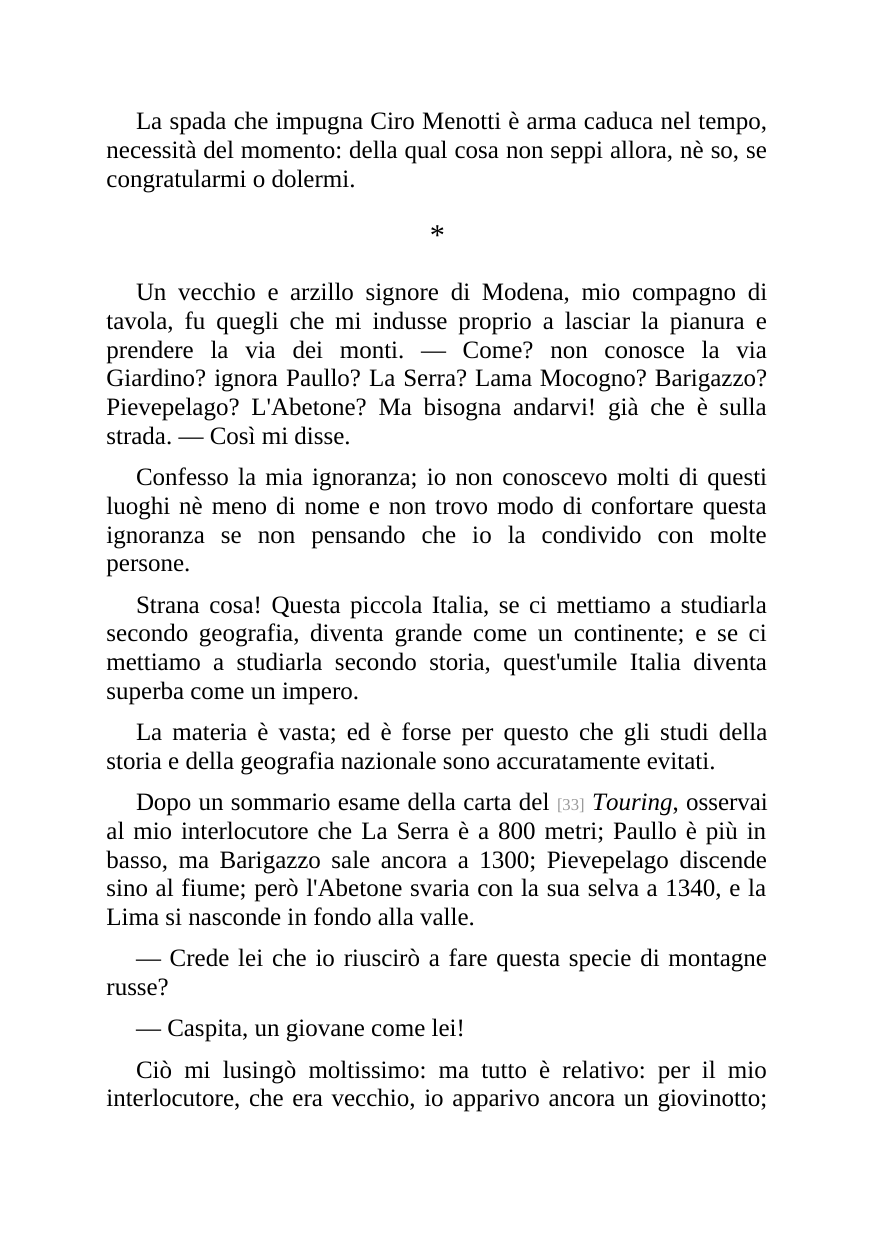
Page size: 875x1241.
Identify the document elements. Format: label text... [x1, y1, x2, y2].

text — Caspita, un giovane come lei! [106, 1013, 768, 1042]
text Dopo un sommario esame della carta del [33] Touring, osservai al mio interlocutore che La Serra è a 800 metri; Paullo è più in basso, ma Barigazzo sale ancora a 1300; Pievepelago discende sino al fiume; però l'Abetone svaria con la sua selva a 1340, e la Lima si nasconde in fondo alla valle. [106, 787, 768, 931]
text La spada che impugna Ciro Menotti è arma caduca nel tempo, necessità del momento: della qual cosa non seppi allora, nè so, se congratularmi o dolermi. [106, 106, 768, 192]
text Strana cosa! Questa piccola Italia, se ci mettiamo a studiarla secondo geografia, diventa grande come un continente; e se ci mettiamo a studiarla secondo storia, quest'umile Italia diventa superba come un impero. [106, 590, 768, 705]
text Ciò mi lusingò moltissimo: ma tutto è relativo: per il mio interlocutore, che era vecchio, io apparivo ancora un giovinotto; [106, 1055, 768, 1112]
text Confesso la mia ignoranza; io non conoscevo molti di questi luoghi nè meno di nome e non trovo modo di confortare questa ignoranza se non pensando che io la condivido con molte persone. [106, 462, 768, 577]
text Un vecchio e arzillo signore di Modena, mio compagno di tavola, fu quegli che mi indusse proprio a lasciar la pianura e prendere la via dei monti. — Come? non conosce la via Giardino? ignora Paullo? La Serra? Lama Mocogno? Barigazzo? Pievepelago? L'Abetone? Ma bisogna andarvi! già che è sulla strada. — Così mi disse. [106, 277, 768, 450]
text — Crede lei che io riuscirò a fare questa specie di montagne russe? [106, 943, 768, 1001]
text * [106, 217, 768, 252]
text La materia è vasta; ed è forse per questo che gli studi della storia e della geografia nazionale sono accuratamente evitati. [106, 717, 768, 775]
